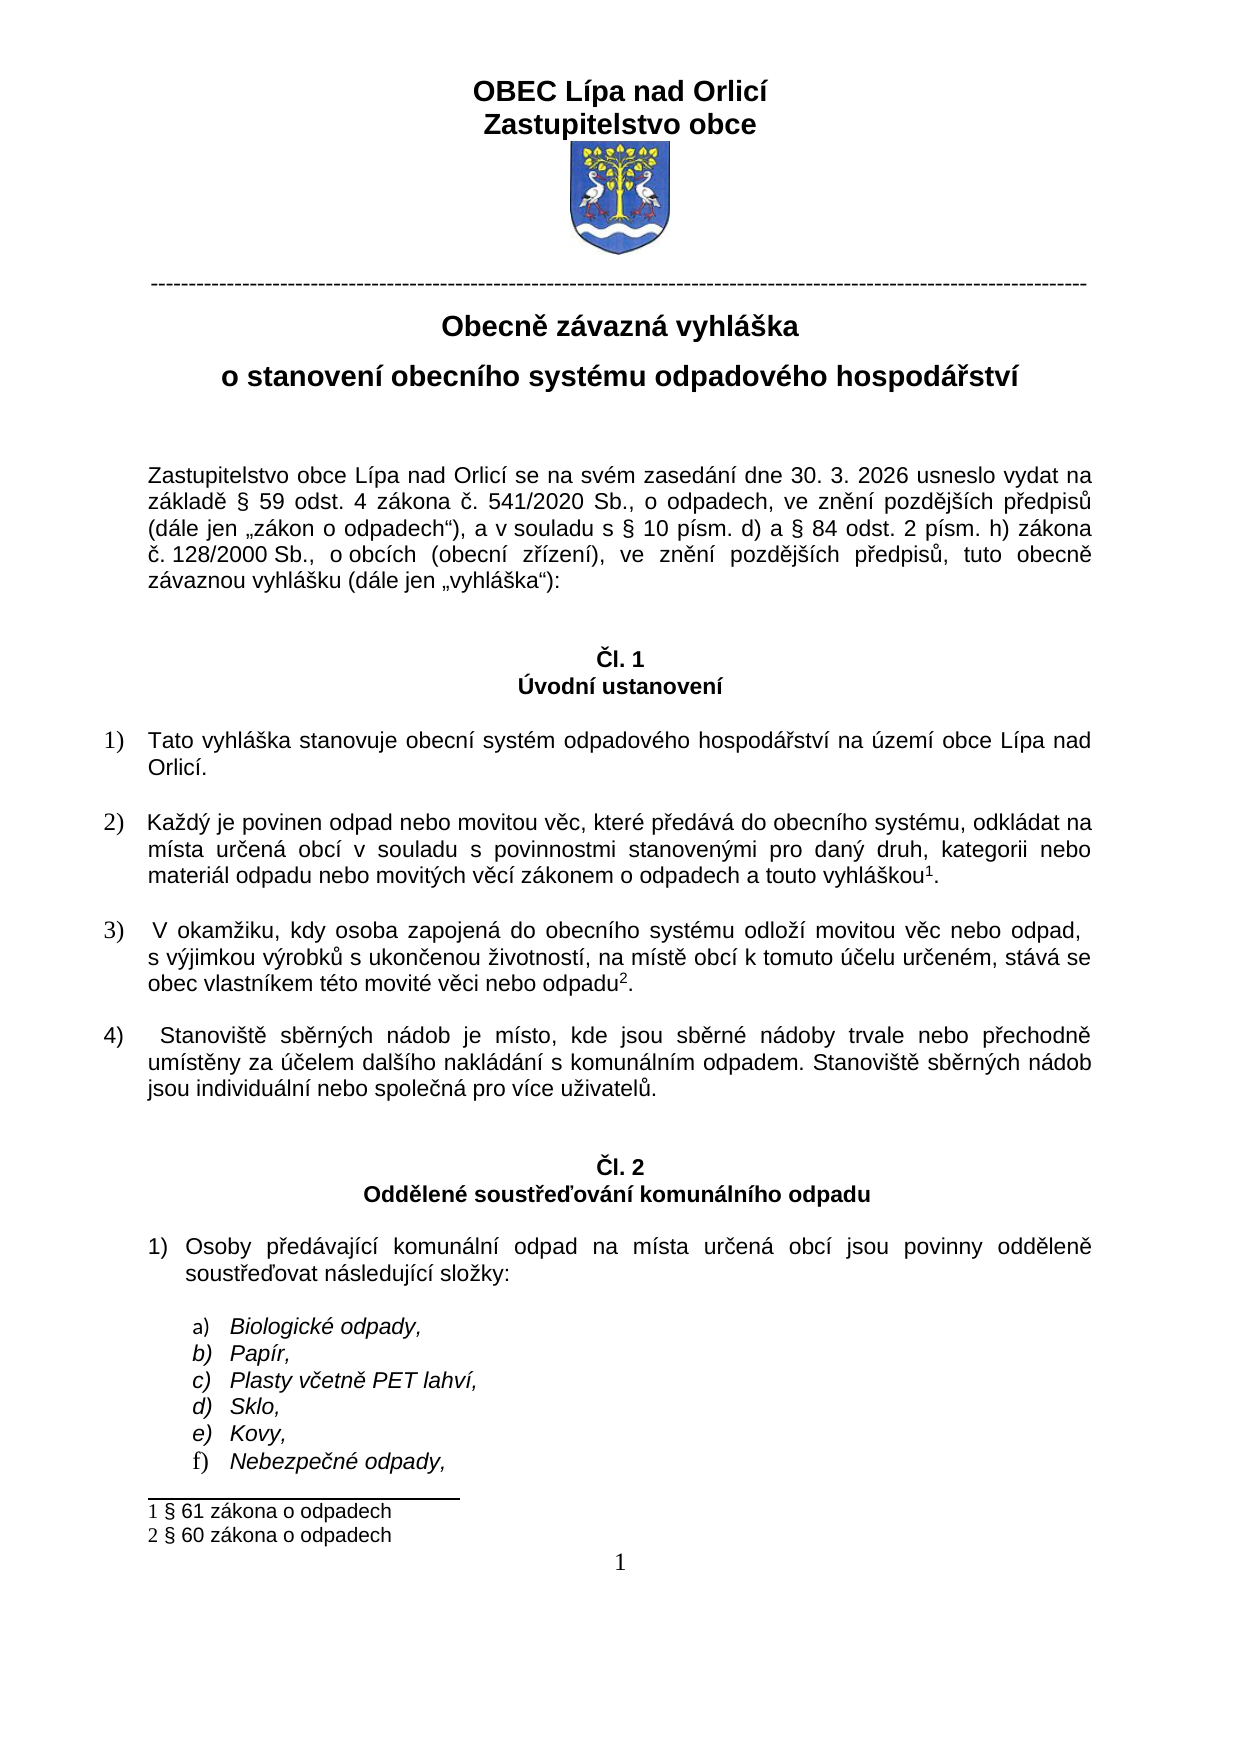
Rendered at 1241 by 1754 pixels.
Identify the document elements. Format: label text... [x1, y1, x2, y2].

list § 60 zákona o odpadech [148, 1523, 1092, 1547]
text Obecně závazná vyhláška [148, 308, 1092, 342]
text OBEC Lípa nad Orlicí [148, 74, 1092, 107]
list Plasty včetně PET lahví, [192, 1367, 1092, 1393]
list Osoby předávající komunální odpad na místa určená obcí jsou povinny odděleně soustřeďovat následující složky: [148, 1233, 1092, 1286]
text o stanovení obecního systému odpadového hospodářství [148, 359, 1092, 392]
list V okamžiku, kdy osoba zapojená do obecního systému odloží movitou věc nebo odpad, s výjimkou výrobků s ukončenou životností, na místě obcí k tomuto účelu určeném, stává se obec vlastníkem této movité věci nebo odpadu. [103, 915, 1092, 996]
subtitle Úvodní ustanovení [148, 673, 1092, 699]
list Biologické odpady, [192, 1312, 1092, 1340]
list Stanoviště sběrných nádob je místo, kde jsou sběrné nádoby trvale nebo přechodně umístěny za účelem dalšího nakládání s komunálním odpadem. Stanoviště sběrných nádob jsou individuální nebo společná pro více uživatelů. [103, 1022, 1092, 1102]
text Zastupitelstvo obce [148, 107, 1092, 141]
list Nebezpečné odpady, [192, 1446, 1092, 1474]
list Každý je povinen odpad nebo movitou věc, které předává do obecního systému, odkládat na místa určená obcí v souladu s povinnostmi stanovenými pro daný druh, kategorii nebo materiál odpadu nebo movitých věcí zákonem o odpadech a touto vyhláškou. [103, 807, 1092, 888]
text Oddělené soustřeďování komunálního odpadu [148, 1181, 1092, 1207]
text Čl. 2 [148, 1154, 1092, 1181]
list Kovy, [192, 1419, 1092, 1446]
text Čl. 1 [148, 646, 1092, 673]
list Tato vyhláška stanovuje obecní systém odpadového hospodářství na území obce Lípa nad Orlicí. [103, 725, 1092, 781]
list Papír, [192, 1340, 1092, 1367]
list Sklo, [192, 1393, 1092, 1419]
text Zastupitelstvo obce Lípa nad Orlicí se na svém zasedání dne 30. 3. 2026 usneslo vydat na základě § 59 odst. 4 zákona č. 541/2020 Sb., o odpadech, ve znění pozdějších předpisů (dále jen „zákon o odpadech“), a v souladu s § 10 písm. d) a § 84 odst. 2 písm. h) zákona č. 128/2000 Sb., o obcích (obecní zřízení), ve znění pozdějších předpisů, tuto obecně závaznou vyhlášku (dále jen „vyhláška“): [148, 462, 1092, 594]
list § 61 zákona o odpadech [148, 1499, 1092, 1523]
text --------------------------------------------------------------------------------------------------------------------------- [148, 269, 1092, 295]
